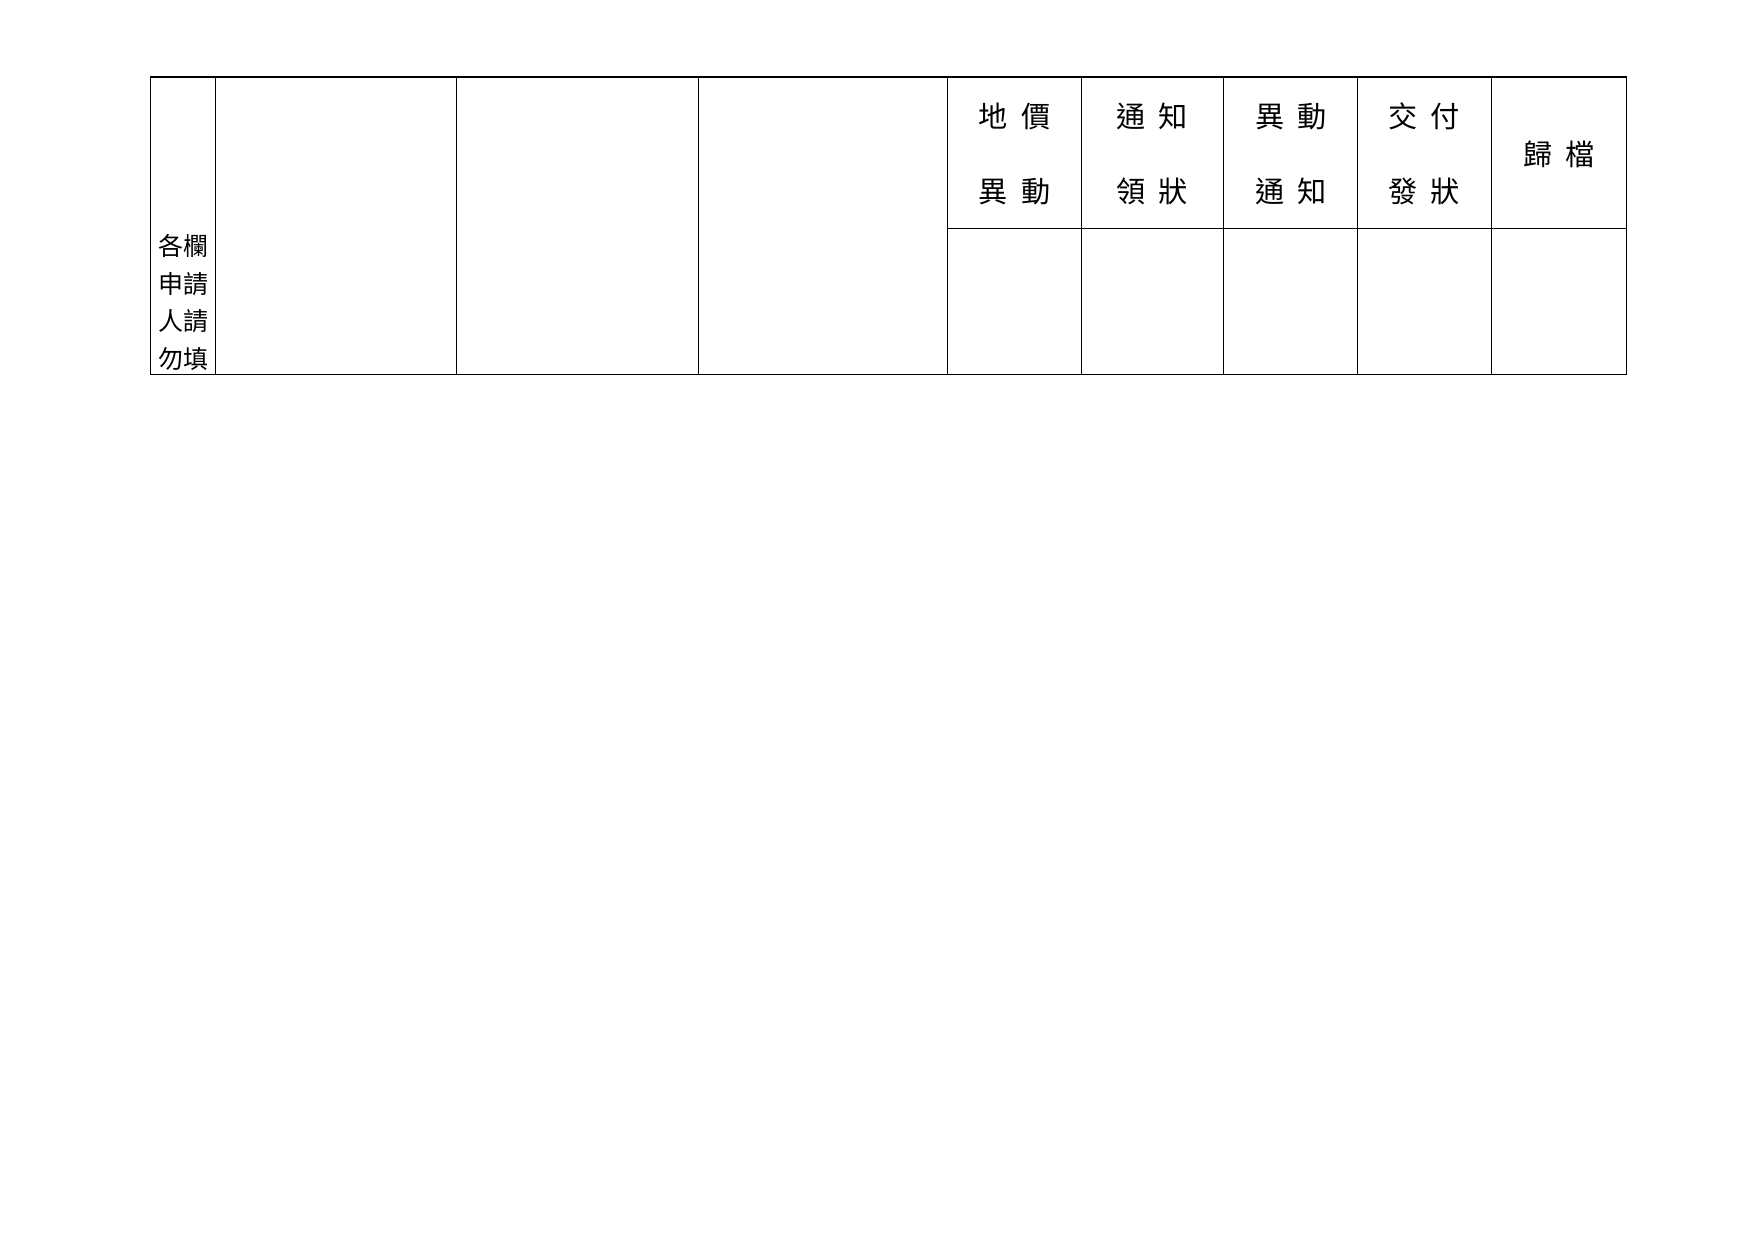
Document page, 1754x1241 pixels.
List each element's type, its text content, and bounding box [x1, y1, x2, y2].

table_cell 通 知 領 狀 [1082, 78, 1223, 227]
table_cell [1358, 229, 1491, 374]
table_cell [457, 78, 698, 374]
table_cell [1224, 229, 1357, 374]
table_cell 異 動 通 知 [1224, 78, 1357, 227]
table_cell [948, 229, 1081, 374]
table_cell 歸 檔 [1492, 78, 1626, 227]
table_cell [216, 78, 456, 374]
table_cell 交 付 發 狀 [1358, 78, 1491, 227]
table_cell [699, 78, 947, 374]
table_cell [1492, 229, 1626, 374]
table_cell 地 價 異 動 [948, 78, 1081, 227]
table_cell [1082, 229, 1223, 374]
